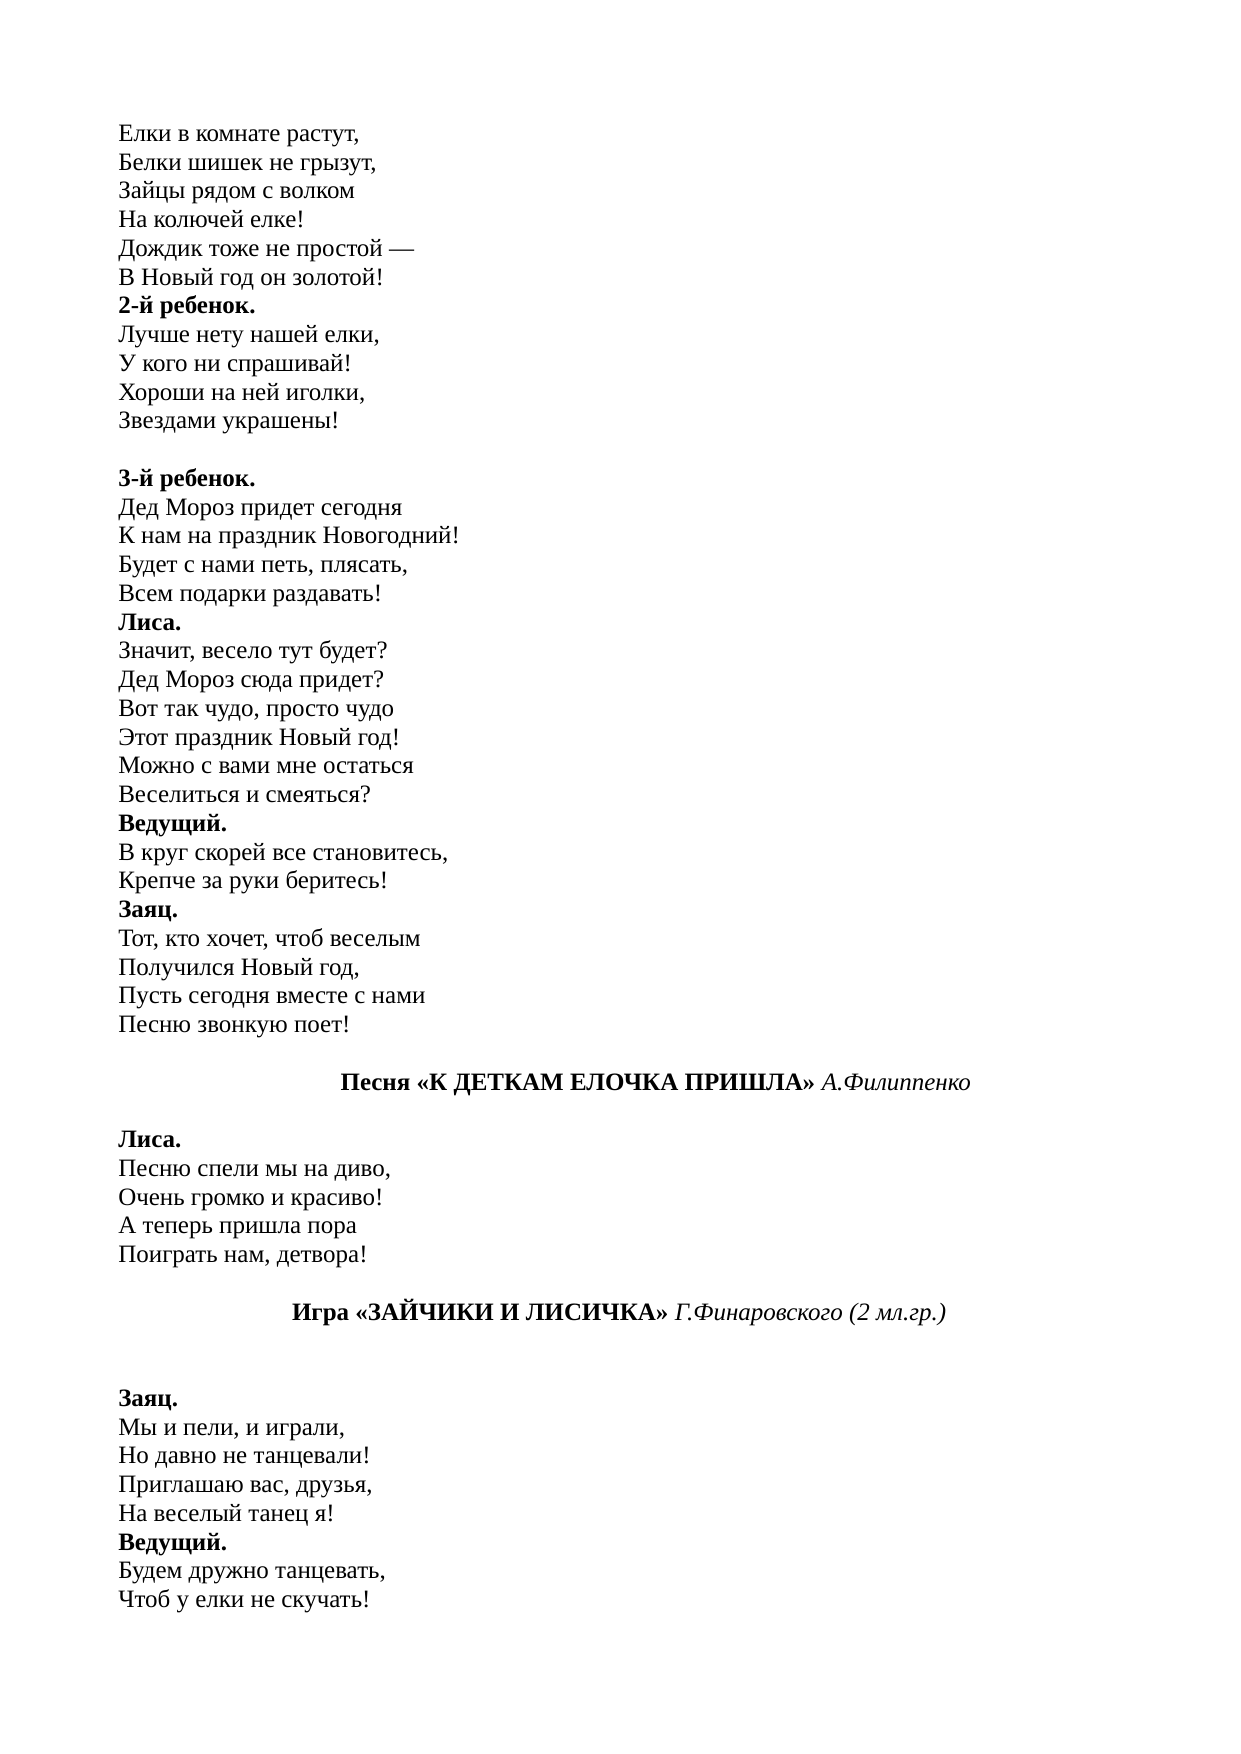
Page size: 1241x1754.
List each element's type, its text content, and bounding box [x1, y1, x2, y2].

text Дождик тоже не простой — [118, 233, 1122, 262]
text В Новый год он золотой! [118, 262, 1122, 291]
text 2-й ребенок. [118, 291, 1122, 319]
text Тот, кто хочет, чтоб веселым [118, 923, 1122, 952]
text К нам на праздник Новогодний! [118, 521, 1122, 549]
text Мы и пели, и играли, [118, 1412, 1122, 1441]
text Чтоб у елки не скучать! [118, 1584, 1122, 1613]
text Приглашаю вас, друзья, [118, 1469, 1122, 1498]
text Поиграть нам, детвора! [118, 1239, 1122, 1268]
text Очень громко и красиво! [118, 1182, 1122, 1211]
text Дед Мороз сюда придет? [118, 664, 1122, 693]
text Крепче за руки беритесь! [118, 866, 1122, 894]
text Песню звонкую поет! [118, 1009, 1122, 1038]
text Заяц. [118, 894, 1122, 923]
text Хороши на ней иголки, [118, 377, 1122, 406]
text Заяц. [118, 1383, 1122, 1412]
text Ведущий. [118, 1527, 1122, 1556]
text Значит, весело тут будет? [118, 636, 1122, 664]
text Ведущий. [118, 808, 1122, 837]
text Игра «ЗАЙЧИКИ И ЛИСИЧКА» Г.Финаровского (2 мл.гр.) [118, 1297, 1122, 1326]
text Будет с нами петь, плясать, [118, 549, 1122, 578]
text Этот праздник Новый год! [118, 722, 1122, 751]
text Пусть сегодня вместе с нами [118, 981, 1122, 1009]
text Белки шишек не грызут, [118, 147, 1122, 176]
text Можно с вами мне остаться [118, 751, 1122, 779]
text Зайцы рядом с волком [118, 176, 1122, 204]
text А теперь пришла пора [118, 1211, 1122, 1239]
text Песню спели мы на диво, [118, 1153, 1122, 1182]
text На веселый танец я! [118, 1498, 1122, 1527]
text Дед Мороз придет сегодня [118, 492, 1122, 521]
text Звездами украшены! [118, 406, 1122, 434]
text Лиса. [118, 607, 1122, 636]
text В круг скорей все становитесь, [118, 837, 1122, 866]
text Будем дружно танцевать, [118, 1556, 1122, 1584]
text Вот так чудо, просто чудо [118, 693, 1122, 722]
text Веселиться и смеяться? [118, 779, 1122, 808]
text Лиса. [118, 1124, 1122, 1153]
text Елки в комнате растут, [118, 118, 1122, 147]
text Но давно не танцевали! [118, 1441, 1122, 1469]
text У кого ни спрашивай! [118, 348, 1122, 377]
text Лучше нету нашей елки, [118, 319, 1122, 348]
text Получился Новый год, [118, 952, 1122, 981]
text Всем подарки раздавать! [118, 578, 1122, 607]
text На колючей елке! [118, 204, 1122, 233]
text 3-й ребенок. [118, 463, 1122, 492]
text Песня «К ДЕТКАМ ЕЛОЧКА ПРИШЛА» А.Филиппенко [118, 1067, 1122, 1096]
